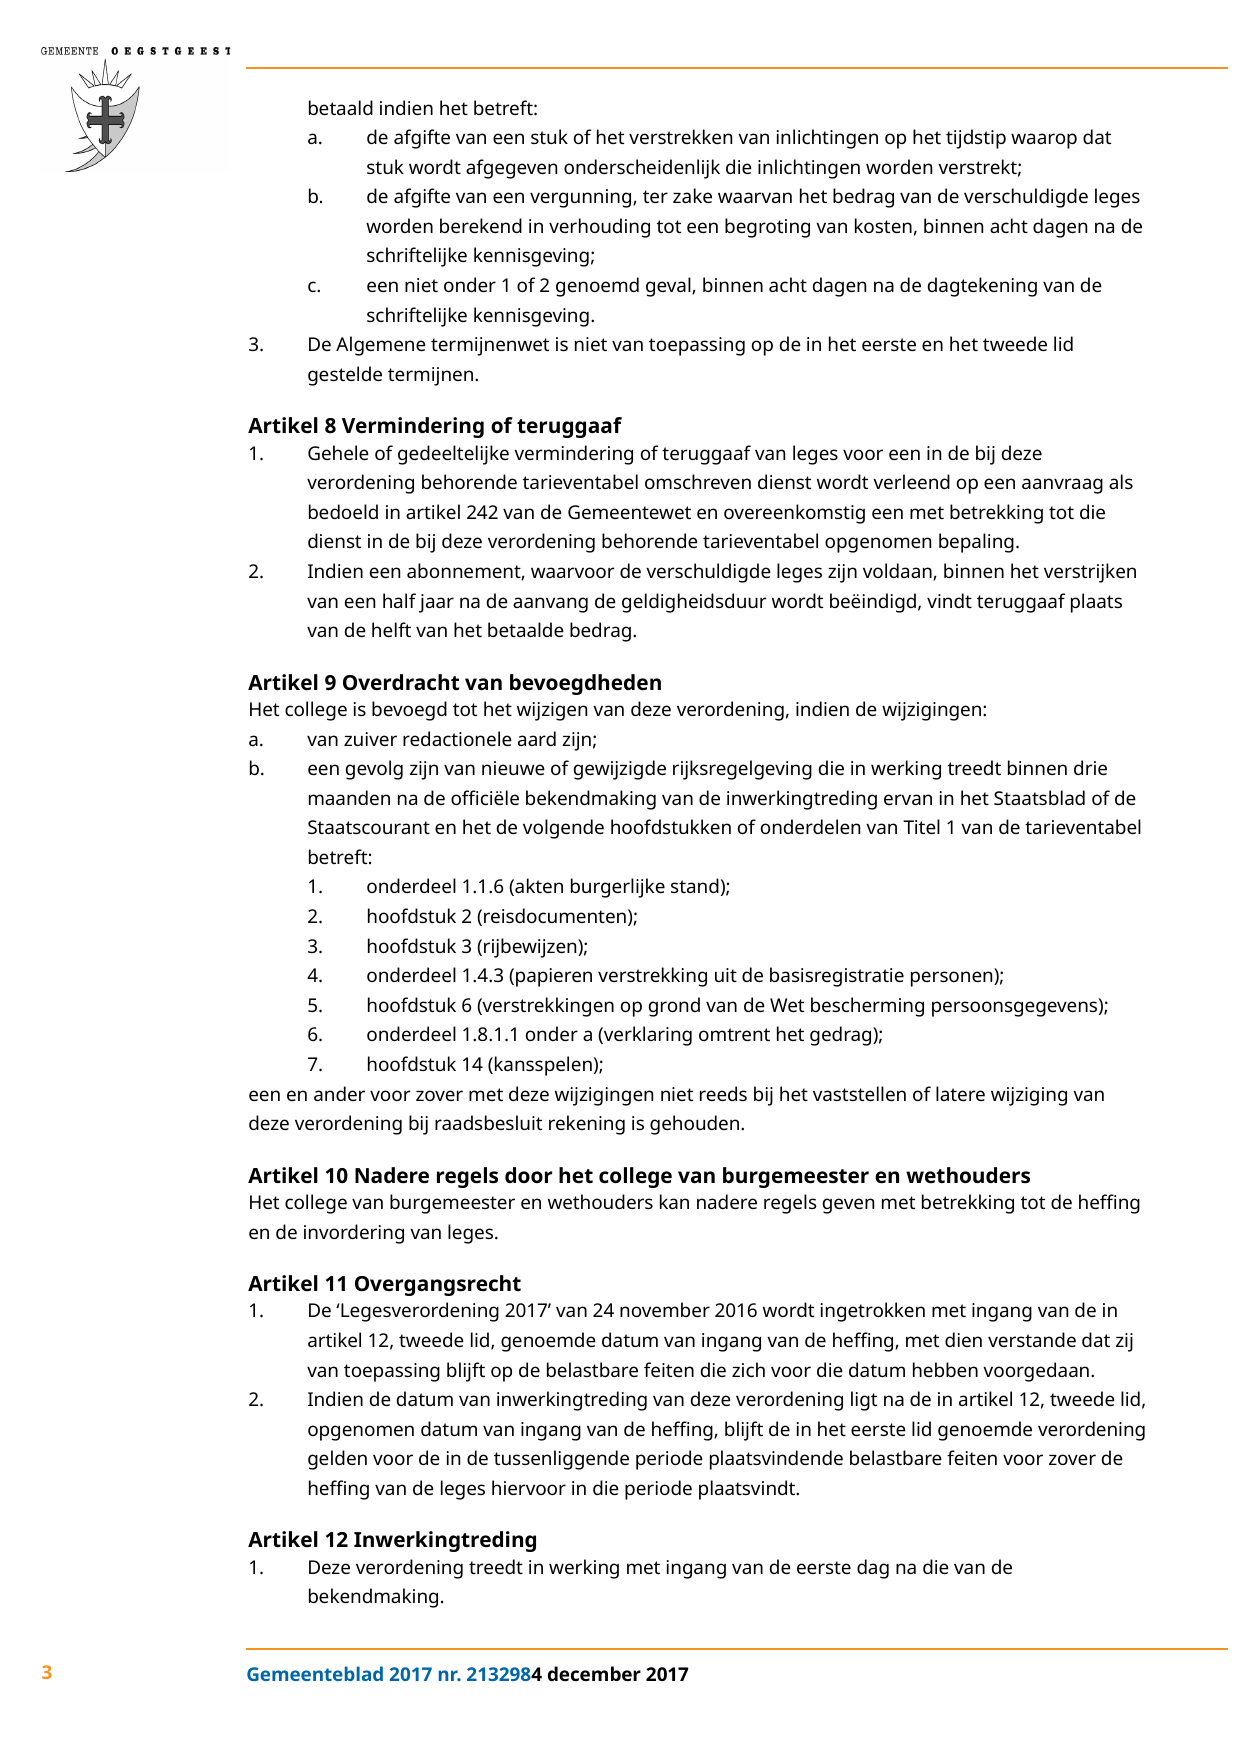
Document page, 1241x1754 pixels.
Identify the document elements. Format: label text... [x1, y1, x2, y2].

list Indien de datum van inwerkingtreding van deze verordening ligt na de in artikel 12, tweede lid, opgenomen datum van ingang van de heffing, blijft de in het eerste lid genoemde verordening gelden voor de in de tussenliggende periode plaatsvindende belastbare feiten voor zover de heffing van de leges hiervoor in die periode plaatsvindt. [248, 1386, 1152, 1501]
list de afgifte van een vergunning, ter zake waarvan het bedrag van de verschuldigde leges worden berekend in verhouding tot een begroting van kosten, binnen acht dagen na de schriftelijke kennisgeving; [307, 183, 1152, 268]
text een en ander voor zover met deze wijzigingen niet reeds bij het vaststellen of latere wijziging van deze verordening bij raadsbesluit rekening is gehouden. [248, 1081, 1152, 1136]
list een niet onder 1 of 2 genoemd geval, binnen acht dagen na de dagtekening van de schriftelijke kennisgeving. [307, 272, 1152, 328]
list Deze verordening treedt in werking met ingang van de eerste dag na die van de bekendmaking. [248, 1554, 1152, 1609]
list betaald indien het betreft: [248, 95, 1152, 121]
list onderdeel 1.8.1.1 onder a (verklaring omtrent het gedrag); [307, 1022, 1152, 1047]
list hoofdstuk 3 (rijbewijzen); [307, 933, 1152, 959]
text Artikel 10 Nadere regels door het college van burgemeester en wethouders [248, 1161, 1152, 1189]
text Het college is bevoegd tot het wijzigen van deze verordening, indien de wijzigingen: [248, 696, 1152, 722]
list De Algemene termijnenwet is niet van toepassing op de in het eerste en het tweede lid gestelde termijnen. [248, 331, 1152, 387]
list hoofdstuk 2 (reisdocumenten); [307, 903, 1152, 929]
text Artikel 8 Vermindering of teruggaaf [248, 411, 1152, 440]
list Indien een abonnement, waarvoor de verschuldigde leges zijn voldaan, binnen het verstrijken van een half jaar na de aanvang de geldigheidsduur wordt beëindigd, vindt teruggaaf plaats van de helft van het betaalde bedrag. [248, 558, 1152, 643]
list onderdeel 1.4.3 (papieren verstrekking uit de basisregistratie personen); [307, 962, 1152, 988]
text Het college van burgemeester en wethouders kan nadere regels geven met betrekking tot de heffing en de invordering van leges. [248, 1189, 1152, 1244]
list De ‘Legesverordening 2017’ van 24 november 2016 wordt ingetrokken met ingang van de in artikel 12, tweede lid, genoemde datum van ingang van de heffing, met dien verstande dat zij van toepassing blijft op de belastbare feiten die zich voor die datum hebben voorgedaan. [248, 1298, 1152, 1383]
text Artikel 11 Overgangsrecht [248, 1269, 1152, 1298]
list een gevolg zijn van nieuwe of gewijzigde rijksregelgeving die in werking treedt binnen drie maanden na de officiële bekendmaking van de inwerkingtreding ervan in het Staatsblad of de Staatscourant en het de volgende hoofdstukken of onderdelen van Titel 1 van de tarieventabel betreft: [248, 755, 1152, 870]
list Gehele of gedeeltelijke vermindering of teruggaaf van leges voor een in de bij deze verordening behorende tarieventabel omschreven dienst wordt verleend op een aanvraag als bedoeld in artikel 242 van de Gemeentewet en overeenkomstig een met betrekking tot die dienst in de bij deze verordening behorende tarieventabel opgenomen bepaling. [248, 440, 1152, 554]
text Artikel 12 Inwerkingtreding [248, 1526, 1152, 1554]
text Artikel 9 Overdracht van bevoegdheden [248, 668, 1152, 696]
list hoofdstuk 6 (verstrekkingen op grond van de Wet bescherming persoonsgegevens); [307, 992, 1152, 1018]
list de afgifte van een stuk of het verstrekken van inlichtingen op het tijdstip waarop dat stuk wordt afgegeven onderscheidenlijk die inlichtingen worden verstrekt; [307, 124, 1152, 180]
picture [41, 47, 231, 172]
list onderdeel 1.1.6 (akten burgerlijke stand); [307, 874, 1152, 899]
list van zuiver redactionele aard zijn; [248, 726, 1152, 752]
list hoofdstuk 14 (kansspelen); [307, 1051, 1152, 1077]
